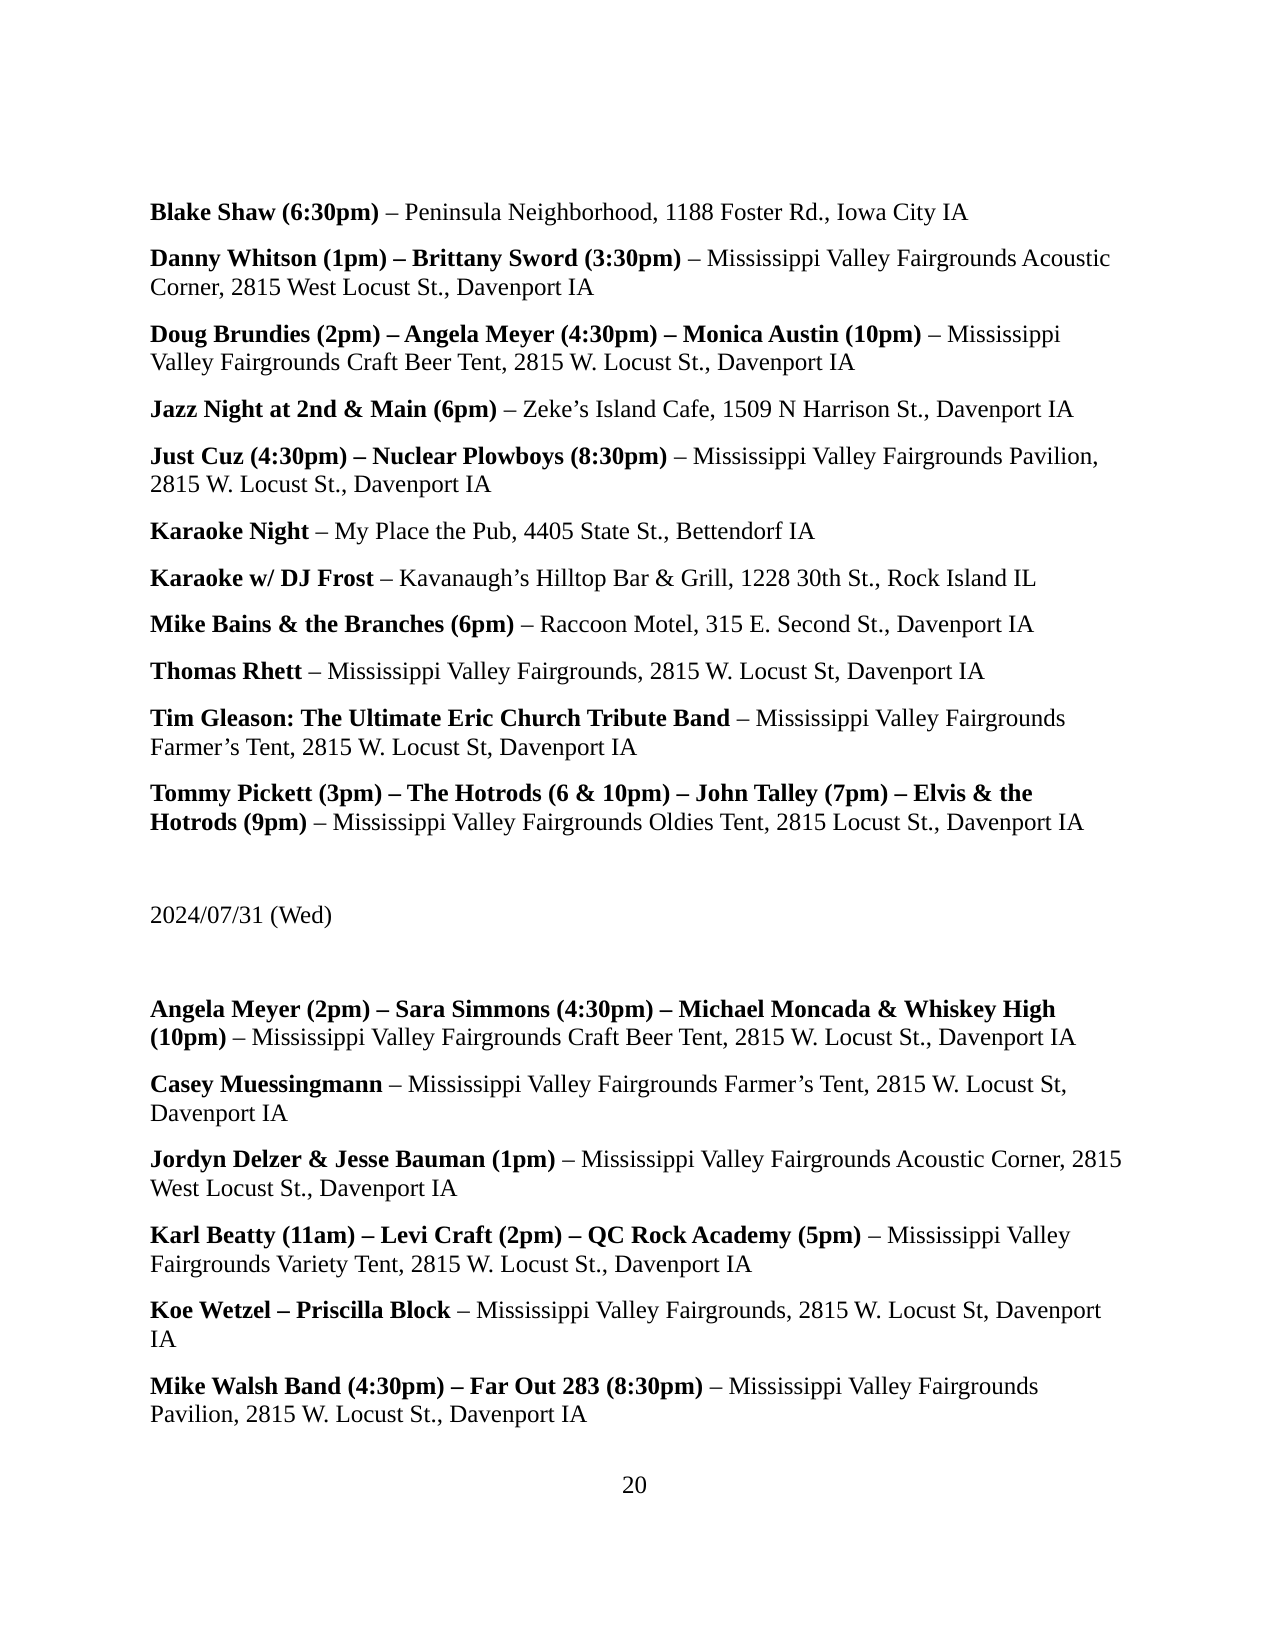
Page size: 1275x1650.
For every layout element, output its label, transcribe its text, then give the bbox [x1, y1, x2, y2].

text Koe Wetzel – Priscilla Block – Mississippi Valley Fairgrounds, 2815 W. Locust St, Davenport IA [150, 1295, 1125, 1353]
text Jazz Night at 2nd & Main (6pm) – Zeke’s Island Cafe, 1509 N Harrison St., Davenport IA [150, 394, 1125, 423]
text Casey Muessingmann – Mississippi Valley Fairgrounds Farmer’s Tent, 2815 W. Locust St, Davenport IA [150, 1069, 1125, 1127]
text Karl Beatty (11am) – Levi Craft (2pm) – QC Rock Academy (5pm) – Mississippi Valley Fairgrounds Variety Tent, 2815 W. Locust St., Davenport IA [150, 1220, 1125, 1277]
text Mike Bains & the Branches (6pm) – Raccoon Motel, 315 E. Second St., Davenport IA [150, 609, 1125, 638]
text Thomas Rhett – Mississippi Valley Fairgrounds, 2815 W. Locust St, Davenport IA [150, 656, 1125, 685]
text Angela Meyer (2pm) – Sara Simmons (4:30pm) – Michael Moncada & Whiskey High (10pm) – Mississippi Valley Fairgrounds Craft Beer Tent, 2815 W. Locust St., Davenport IA [150, 994, 1125, 1051]
text Danny Whitson (1pm) – Brittany Sword (3:30pm) – Mississippi Valley Fairgrounds Acoustic Corner, 2815 West Locust St., Davenport IA [150, 243, 1125, 301]
text Blake Shaw (6:30pm) – Peninsula Neighborhood, 1188 Foster Rd., Iowa City IA [150, 197, 1125, 225]
text Doug Brundies (2pm) – Angela Meyer (4:30pm) – Monica Austin (10pm) – Mississippi Valley Fairgrounds Craft Beer Tent, 2815 W. Locust St., Davenport IA [150, 319, 1125, 376]
text Tommy Pickett (3pm) – The Hotrods (6 & 10pm) – John Talley (7pm) – Elvis & the Hotrods (9pm) – Mississippi Valley Fairgrounds Oldies Tent, 2815 Locust St., Davenport IA [150, 778, 1125, 836]
text Tim Gleason: The Ultimate Eric Church Tribute Band – Mississippi Valley Fairgrounds Farmer’s Tent, 2815 W. Locust St, Davenport IA [150, 703, 1125, 760]
text Just Cuz (4:30pm) – Nuclear Plowboys (8:30pm) – Mississippi Valley Fairgrounds Pavilion, 2815 W. Locust St., Davenport IA [150, 441, 1125, 498]
text Mike Walsh Band (4:30pm) – Far Out 283 (8:30pm) – Mississippi Valley Fairgrounds Pavilion, 2815 W. Locust St., Davenport IA [150, 1371, 1125, 1428]
text Karaoke Night – My Place the Pub, 4405 State St., Bettendorf IA [150, 516, 1125, 545]
text 2024/07/31 (Wed) [150, 900, 1125, 929]
text Jordyn Delzer & Jesse Bauman (1pm) – Mississippi Valley Fairgrounds Acoustic Corner, 2815 West Locust St., Davenport IA [150, 1144, 1125, 1202]
text Karaoke w/ DJ Frost – Kavanaugh’s Hilltop Bar & Grill, 1228 30th St., Rock Island IL [150, 563, 1125, 592]
